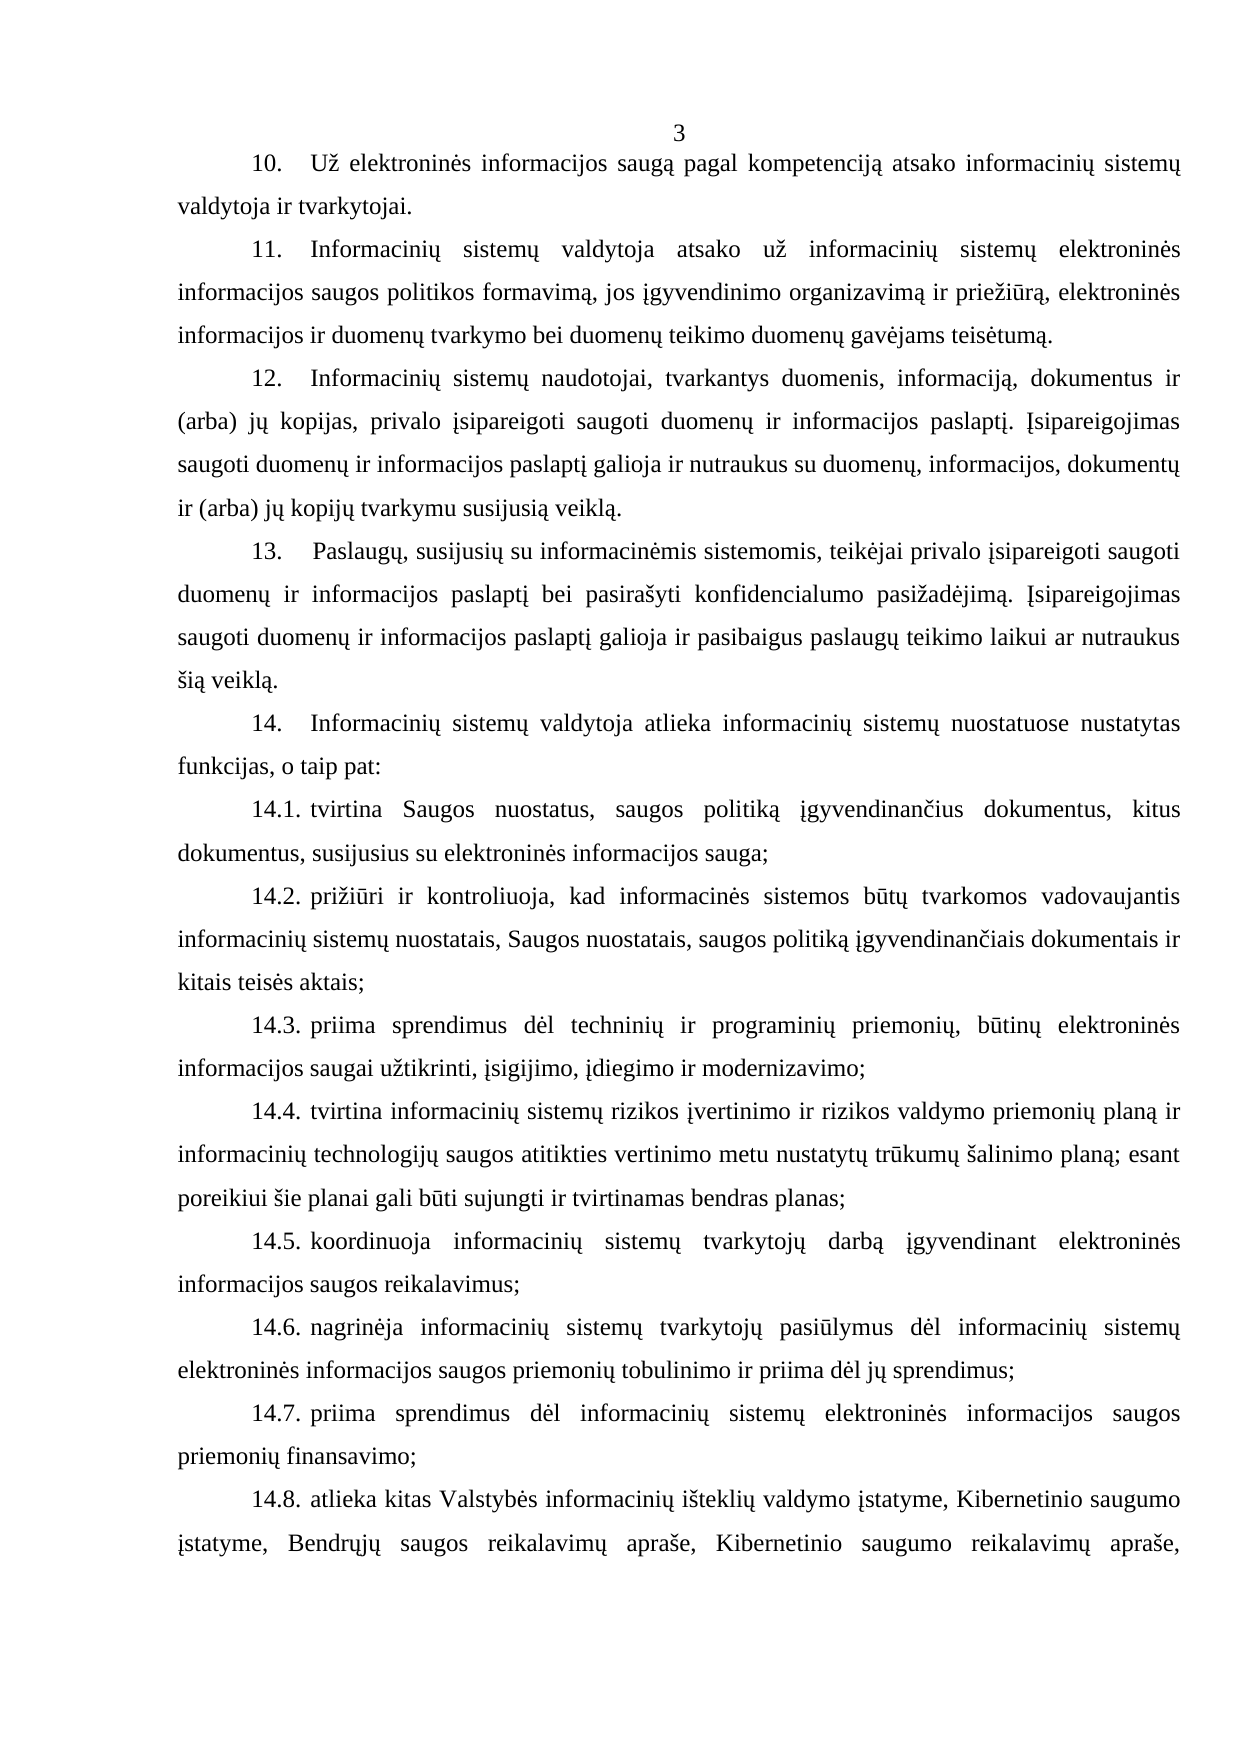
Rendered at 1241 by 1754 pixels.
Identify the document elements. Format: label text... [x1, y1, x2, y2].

text 14.7. priima sprendimus dėl informacinių sistemų elektroninės informacijos saugos priemonių finansavimo; [177, 1398, 1181, 1470]
text 12. Informacinių sistemų naudotojai, tvarkantys duomenis, informaciją, dokumentus ir (arba) jų kopijas, privalo įsipareigoti saugoti duomenų ir informacijos paslaptį. Įsipareigojimas saugoti duomenų ir informacijos paslaptį galioja ir nutraukus su duomenų, informacijos, dokumentų ir (arba) jų kopijų tvarkymu susijusią veiklą. [177, 363, 1181, 521]
text 10. Už elektroninės informacijos saugą pagal kompetenciją atsako informacinių sistemų valdytoja ir tvarkytojai. [177, 148, 1181, 219]
text 14. Informacinių sistemų valdytoja atlieka informacinių sistemų nuostatuose nustatytas funkcijas, o taip pat: [177, 708, 1181, 780]
text 14.6. nagrinėja informacinių sistemų tvarkytojų pasiūlymus dėl informacinių sistemų elektroninės informacijos saugos priemonių tobulinimo ir priima dėl jų sprendimus; [177, 1312, 1181, 1384]
text 14.2. prižiūri ir kontroliuoja, kad informacinės sistemos būtų tvarkomos vadovaujantis informacinių sistemų nuostatais, Saugos nuostatais, saugos politiką įgyvendinančiais dokumentais ir kitais teisės aktais; [177, 881, 1181, 996]
text 11. Informacinių sistemų valdytoja atsako už informacinių sistemų elektroninės informacijos saugos politikos formavimą, jos įgyvendinimo organizavimą ir priežiūrą, elektroninės informacijos ir duomenų tvarkymo bei duomenų teikimo duomenų gavėjams teisėtumą. [177, 234, 1181, 349]
text 14.4. tvirtina informacinių sistemų rizikos įvertinimo ir rizikos valdymo priemonių planą ir informacinių technologijų saugos atitikties vertinimo metu nustatytų trūkumų šalinimo planą; esant poreikiui šie planai gali būti sujungti ir tvirtinamas bendras planas; [177, 1096, 1181, 1211]
text 14.5. koordinuoja informacinių sistemų tvarkytojų darbą įgyvendinant elektroninės informacijos saugos reikalavimus; [177, 1226, 1181, 1298]
text 14.1. tvirtina Saugos nuostatus, saugos politiką įgyvendinančius dokumentus, kitus dokumentus, susijusius su elektroninės informacijos sauga; [177, 794, 1181, 866]
text 13. Paslaugų, susijusių su informacinėmis sistemomis, teikėjai privalo įsipareigoti saugoti duomenų ir informacijos paslaptį bei pasirašyti konfidencialumo pasižadėjimą. Įsipareigojimas saugoti duomenų ir informacijos paslaptį galioja ir pasibaigus paslaugų teikimo laikui ar nutraukus šią veiklą. [177, 536, 1181, 694]
text 14.3. priima sprendimus dėl techninių ir programinių priemonių, būtinų elektroninės informacijos saugai užtikrinti, įsigijimo, įdiegimo ir modernizavimo; [177, 1010, 1181, 1082]
text 14.8. atlieka kitas Valstybės informacinių išteklių valdymo įstatyme, Kibernetinio saugumo įstatyme, Bendrųjų saugos reikalavimų apraše, Kibernetinio saugumo reikalavimų apraše, [177, 1484, 1181, 1556]
